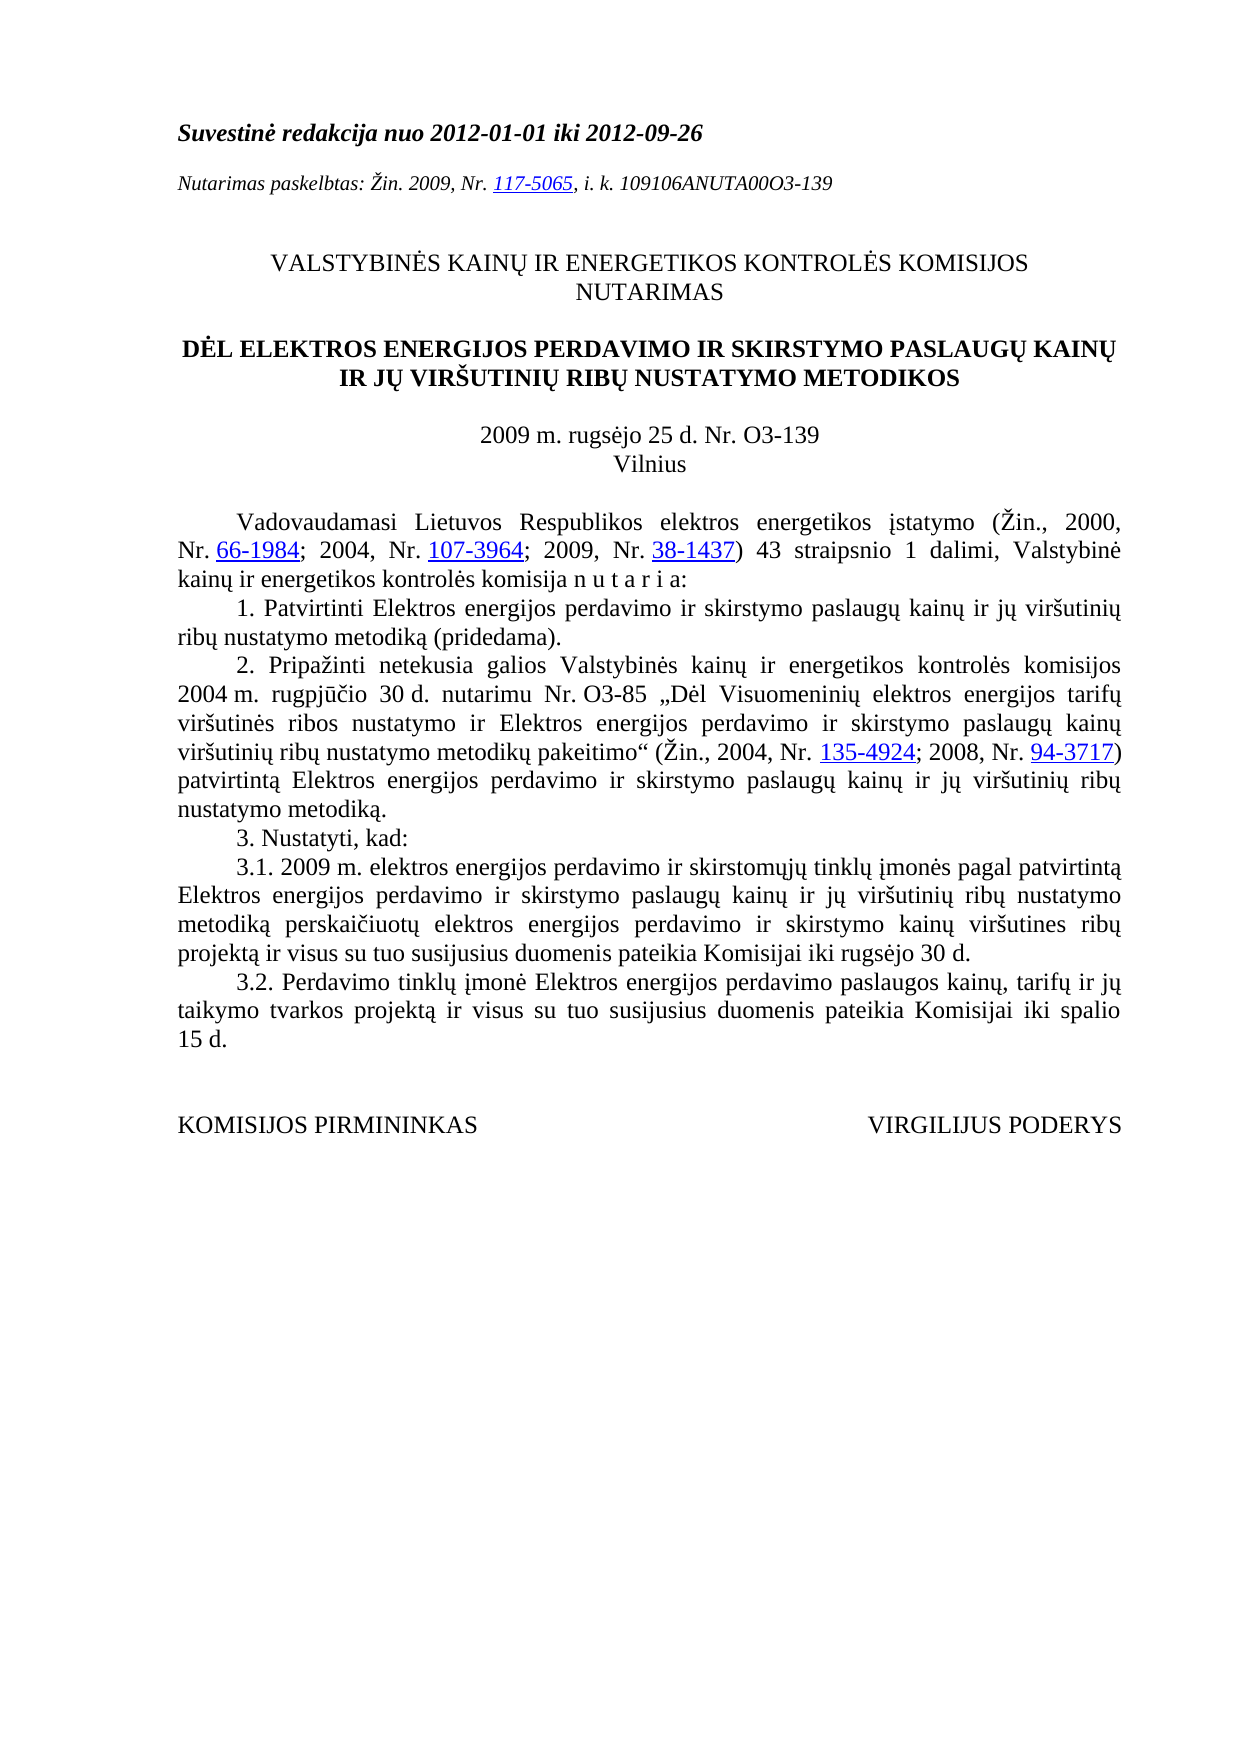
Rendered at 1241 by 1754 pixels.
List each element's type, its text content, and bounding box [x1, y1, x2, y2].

text Suvestinė redakcija nuo 2012-01-01 iki 2012-09-26 [177, 118, 1122, 147]
text Nutarimas paskelbtas: Žin. 2009, Nr. 117-5065, i. k. 109106ANUTA00O3-139 [177, 171, 1122, 195]
text NUTARIMAS [177, 277, 1122, 305]
text 2009 m. rugsėjo 25 d. Nr. O3-139 [177, 420, 1122, 449]
text Vadovaudamasi Lietuvos Respublikos elektros energetikos įstatymo (Žin., 2000, Nr. 66-1984; 2004, Nr. 107-3964; 2009, Nr. 38-1437) 43 straipsnio 1 dalimi, Valstybinė kainų ir energetikos kontrolės komisija n u t a r i a: [177, 507, 1122, 593]
text DĖL ELEKTROS ENERGIJOS PERDAVIMO IR SKIRSTYMO PASLAUGŲ KAINŲ IR JŲ VIRŠUTINIŲ RIBŲ NUSTATYMO METODIKOS [177, 334, 1122, 392]
text 1. Patvirtinti Elektros energijos perdavimo ir skirstymo paslaugų kainų ir jų viršutinių ribų nustatymo metodiką (pridedama). [177, 593, 1122, 650]
text 2. Pripažinti netekusia galios Valstybinės kainų ir energetikos kontrolės komisijos 2004 m. rugpjūčio 30 d. nutarimu Nr. O3-85 „Dėl visuomeninių elektros energijos tarifų viršutinės ribos nustatymo ir elektros energijos perdavimo ir skirstymo paslaugų kainų viršutinių ribų nustatymo metodikų pakeitimo“ (Žin., 2004, Nr. 135-4924; 2008, Nr. 94-3717) patvirtintą Elektros energijos perdavimo ir skirstymo paslaugų kainų ir jų viršutinių ribų nustatymo metodiką. [177, 650, 1122, 823]
text 3.1. 2009 m. elektros energijos perdavimo ir skirstomųjų tinklų įmonės pagal patvirtintą Elektros energijos perdavimo ir skirstymo paslaugų kainų ir jų viršutinių ribų nustatymo metodiką perskaičiuotų elektros energijos perdavimo ir skirstymo kainų viršutines ribų projektą ir visus su tuo susijusius duomenis pateikia Komisijai iki rugsėjo 30 d. [177, 852, 1122, 967]
text Komisijos pirmininkas Virgilijus Poderys [177, 1110, 1122, 1139]
text Vilnius [177, 449, 1122, 478]
text VALSTYBINĖS KAINŲ IR ENERGETIKOS KONTROLĖS KOMISIJOS [177, 248, 1122, 277]
text 3. Nustatyti, kad: [177, 823, 1122, 852]
text 3.2. Perdavimo tinklų įmonė Elektros energijos perdavimo paslaugos kainų, tarifų ir jų taikymo tvarkos projektą ir visus su tuo susijusius duomenis pateikia Komisijai iki spalio 15 d. [177, 967, 1122, 1053]
